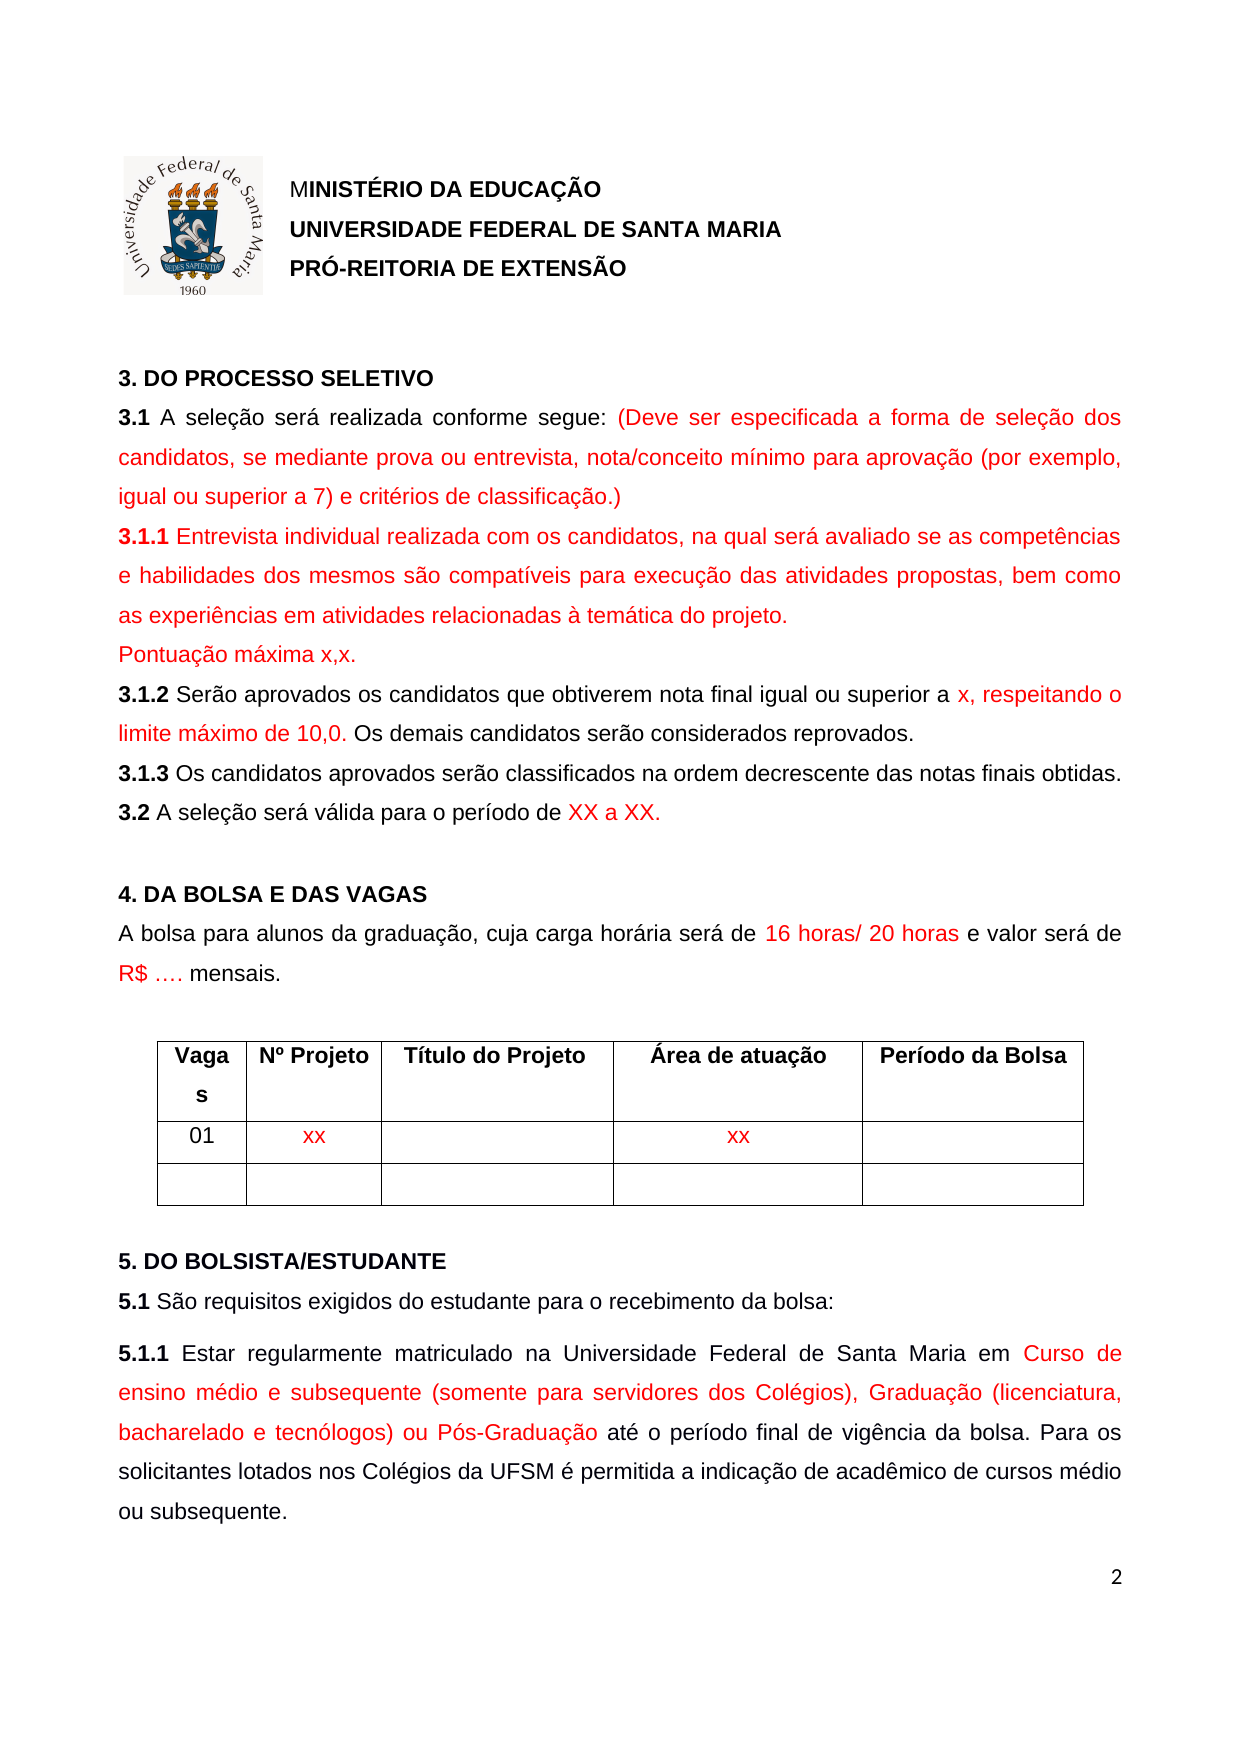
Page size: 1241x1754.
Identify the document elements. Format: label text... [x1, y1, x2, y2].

text 3. DO PROCESSO SELETIVO [118, 365, 1122, 391]
table_header Título do Projeto [382, 1042, 613, 1121]
table_cell [247, 1164, 381, 1205]
text 3.1.3 Os candidatos aprovados serão classificados na ordem decrescente das notas finais obtidas. [118, 759, 1122, 786]
table_cell 01 [158, 1122, 246, 1163]
picture [123, 156, 263, 295]
text 5. DO BOLSISTA/ESTUDANTE [118, 1248, 1122, 1275]
table_header Nº Projeto [247, 1042, 381, 1121]
table_cell [382, 1122, 613, 1163]
table_cell [863, 1164, 1083, 1205]
table_cell [614, 1164, 862, 1205]
table_header Período da Bolsa [863, 1042, 1083, 1121]
table_cell [382, 1164, 613, 1205]
table_header Vagas [158, 1042, 246, 1121]
text 5.1 São requisitos exigidos do estudante para o recebimento da bolsa: [118, 1288, 1122, 1314]
text Pontuação máxima x,x. [118, 641, 1122, 667]
text 3.2 A seleção será válida para o período de XX a XX. [118, 799, 1122, 825]
table_cell xx [247, 1122, 381, 1163]
table_cell [863, 1122, 1083, 1163]
text 3.1 A seleção será realizada conforme segue: (Deve ser especificada a forma de seleção dos candidatos, se mediante prova ou entrevista, nota/conceito mínimo para aprovação (por exemplo, igual ou superior a 7) e critérios de classificação.) [118, 404, 1122, 509]
table_header Área de atuação [614, 1042, 862, 1121]
text 4. DA BOLSA E DAS VAGAS [118, 881, 1122, 907]
text 3.1.1 Entrevista individual realizada com os candidatos, na qual será avaliado se as competências e habilidades dos mesmos são compatíveis para execução das atividades propostas, bem como as experiências em atividades relacionadas à temática do projeto. [118, 523, 1122, 628]
text A bolsa para alunos da graduação, cuja carga horária será de 16 horas/ 20 horas e valor será de R$ …. mensais. [118, 920, 1122, 986]
text 5.1.1 Estar regularmente matriculado na Universidade Federal de Santa Maria em Curso de ensino médio e subsequente (somente para servidores dos Colégios), Graduação (licenciatura, bacharelado e tecnólogos) ou Pós-Graduação até o período final de vigência da bolsa. Para os solicitantes lotados nos Colégios da UFSM é permitida a indicação de acadêmico de cursos médio ou subsequente. [118, 1340, 1122, 1524]
table_cell xx [614, 1122, 862, 1163]
text 3.1.2 Serão aprovados os candidatos que obtiverem nota final igual ou superior a x, respeitando o limite máximo de 10,0. Os demais candidatos serão considerados reprovados. [118, 681, 1122, 746]
table_cell [158, 1164, 246, 1205]
